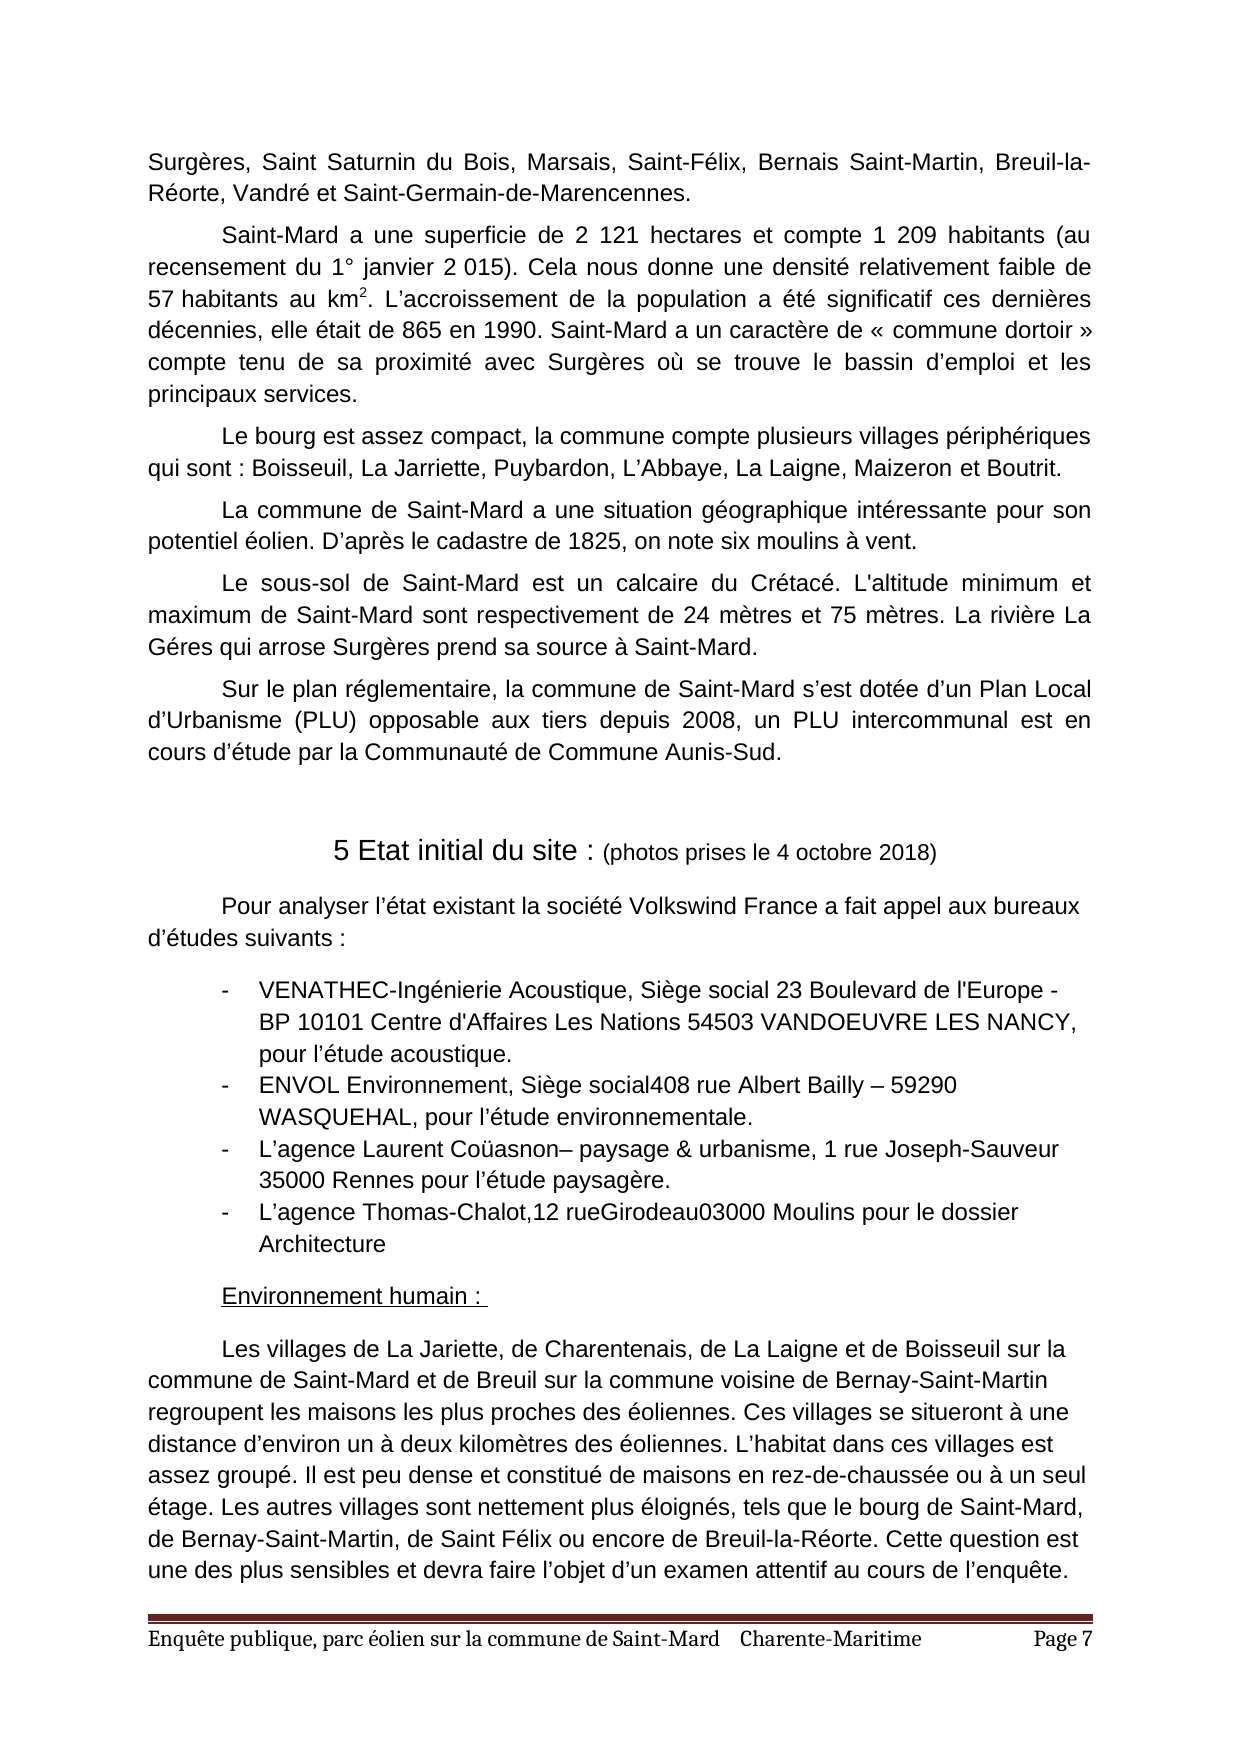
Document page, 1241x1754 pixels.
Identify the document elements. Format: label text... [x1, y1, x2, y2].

list L’agence Laurent Coüasnon– paysage & urbanisme, 1 rue Joseph-Sauveur 35000 Rennes pour l’étude paysagère. [221, 1134, 1093, 1194]
text Environnement humain : [148, 1282, 1093, 1309]
text Les villages de La Jariette, de Charentenais, de La Laigne et de Boisseuil sur la commune de Saint-Mard et de Breuil sur la commune voisine de Bernay-Saint-Martin regroupent les maisons les plus proches des éoliennes. Ces villages se situeront à une distance d’environ un à deux kilomètres des éoliennes. L’habitat dans ces villages est assez groupé. Il est peu dense et constitué de maisons en rez-de-chaussée ou à un seul étage. Les autres villages sont nettement plus éloignés, tels que le bourg de Saint-Mard, de Bernay-Saint-Martin, de Saint Félix ou encore de Breuil-la-Réorte. Cette question est une des plus sensibles et devra faire l’objet d’un examen attentif au cours de l’enquête. [148, 1334, 1093, 1584]
text Le sous-sol de Saint-Mard est un calcaire du Crétacé. L'altitude minimum et maximum de Saint-Mard sont respectivement de 24 mètres et 75 mètres. La rivière La Géres qui arrose Surgères prend sa source à Saint-Mard. [148, 569, 1093, 660]
text Sur le plan réglementaire, la commune de Saint-Mard s’est dotée d’un Plan Local d’Urbanisme (PLU) opposable aux tiers depuis 2008, un PLU intercommunal est en cours d’étude par la Communauté de Commune Aunis-Sud. [148, 675, 1093, 766]
list ENVOL Environnement, Siège social408 rue Albert Bailly – 59290 WASQUEHAL, pour l’étude environnementale. [221, 1071, 1093, 1130]
text 5 Etat initial du site : (photos prises le 4 octobre 2018) [333, 833, 1093, 866]
text La commune de Saint-Mard a une situation géographique intéressante pour son potentiel éolien. D’après le cadastre de 1825, on note six moulins à vent. [148, 496, 1093, 555]
list L’agence Thomas-Chalot,12 rueGirodeau03000 Moulins pour le dossier Architecture [221, 1198, 1093, 1257]
text Surgères, Saint Saturnin du Bois, Marsais, Saint-Félix, Bernais Saint-Martin, Breuil-la-Réorte, Vandré et Saint-Germain-de-Marencennes. [148, 148, 1093, 207]
text Pour analyser l’état existant la société Volkswind France a fait appel aux bureaux d’études suivants : [148, 892, 1093, 951]
list VENATHEC-Ingénierie Acoustique, Siège social 23 Boulevard de l'Europe - BP 10101 Centre d'Affaires Les Nations 54503 VANDOEUVRE LES NANCY, pour l’étude acoustique. [221, 976, 1093, 1067]
text Saint-Mard a une superficie de 2 121 hectares et compte 1 209 habitants (au recensement du 1° janvier 2 015). Cela nous donne une densité relativement faible de 57 habitants au km2. L’accroissement de la population a été significatif ces dernières décennies, elle était de 865 en 1990. Saint-Mard a un caractère de « commune dortoir » compte tenu de sa proximité avec Surgères où se trouve le bassin d’emploi et les principaux services. [148, 221, 1093, 407]
text Le bourg est assez compact, la commune compte plusieurs villages périphériques qui sont : Boisseuil, La Jarriette, Puybardon, L’Abbaye, La Laigne, Maizeron et Boutrit. [148, 422, 1093, 481]
